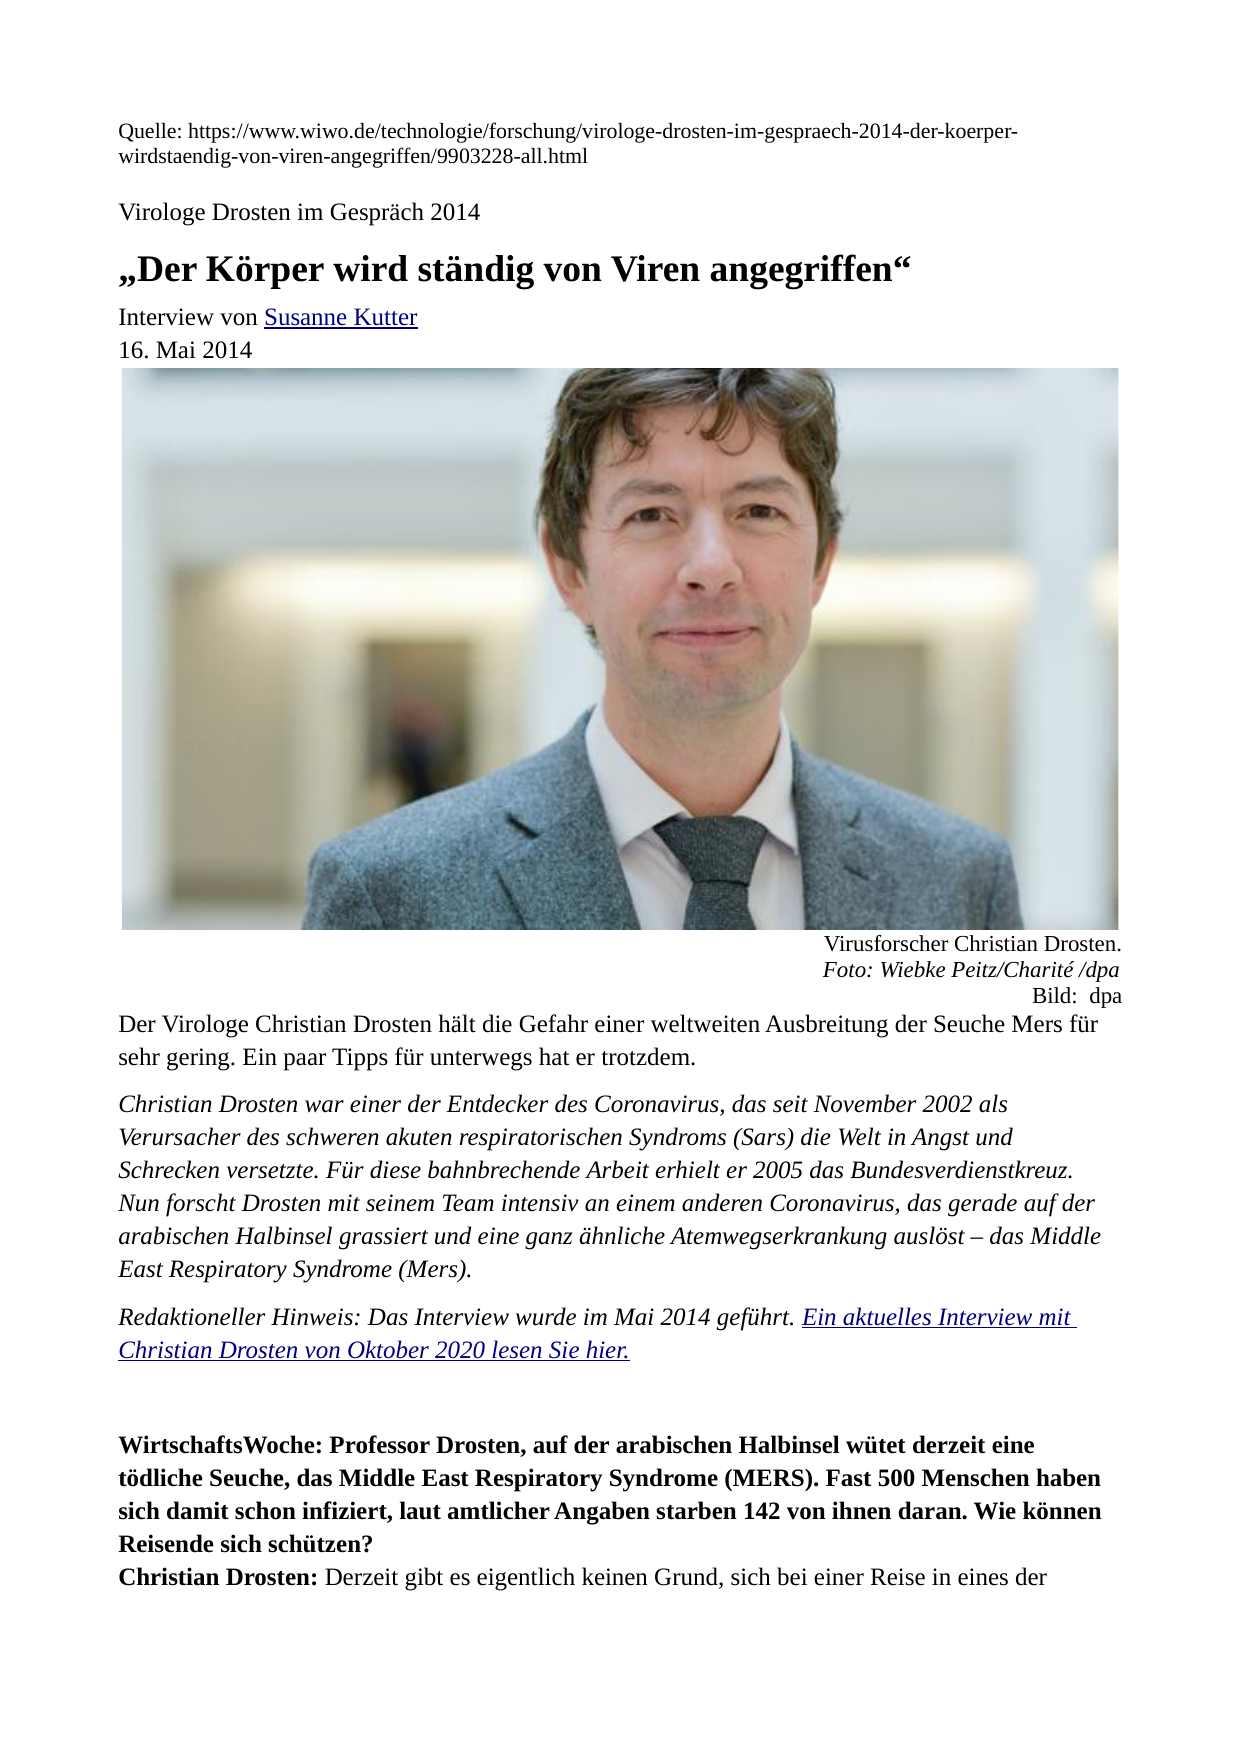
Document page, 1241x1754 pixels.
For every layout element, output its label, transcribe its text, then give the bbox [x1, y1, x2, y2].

text Bild: dpa [118, 982, 1122, 1009]
text Christian Drosten war einer der Entdecker des Coronavirus, das seit November 2002 als Verursacher des schweren akuten respiratorischen Syndroms (Sars) die Welt in Angst und Schrecken versetzte. Für diese bahnbrechende Arbeit erhielt er 2005 das Bundesverdienstkreuz. Nun forscht Drosten mit seinem Team intensiv an einem anderen Coronavirus, das gerade auf der arabischen Halbinsel grassiert und eine ganz ähnliche Atemwegserkrankung auslöst – das Middle East Respiratory Syndrome (Mers). [118, 1089, 1122, 1283]
text Redaktioneller Hinweis: Das Interview wurde im Mai 2014 geführt. Ein aktuelles Interview mit Christian Drosten von Oktober 2020 lesen Sie hier. [118, 1302, 1122, 1364]
text Foto: Wiebke Peitz/Charité /dpa [118, 956, 1122, 982]
text 16. Mai 2014 [118, 336, 1122, 364]
text WirtschaftsWoche: Professor Drosten, auf der arabischen Halbinsel wütet derzeit eine tödliche Seuche, das Middle East Respiratory Syndrome (MERS). Fast 500 Menschen haben sich damit schon infiziert, laut amtlicher Angaben starben 142 von ihnen daran. Wie können Reisende sich schützen? Christian Drosten: Derzeit gibt es eigentlich keinen Grund, sich bei einer Reise in eines der [118, 1430, 1122, 1591]
picture [121, 368, 1119, 930]
text Virologe Drosten im Gespräch 2014 [118, 197, 1122, 226]
text Quelle: https://www.wiwo.de/technologie/forschung/virologe-drosten-im-gespraech-2014-der-koerper-wirdstaendig-von-viren-angegriffen/9903228-all.html [118, 118, 1122, 168]
subtitle „Der Körper wird ständig von Viren angegriffen“ [118, 247, 1122, 290]
text Der Virologe Christian Drosten hält die Gefahr einer weltweiten Ausbreitung der Seuche Mers für sehr gering. Ein paar Tipps für unterwegs hat er trotzdem. [118, 1009, 1122, 1070]
text Interview von Susanne Kutter [118, 302, 1122, 331]
text Virusforscher Christian Drosten. [118, 368, 1122, 956]
